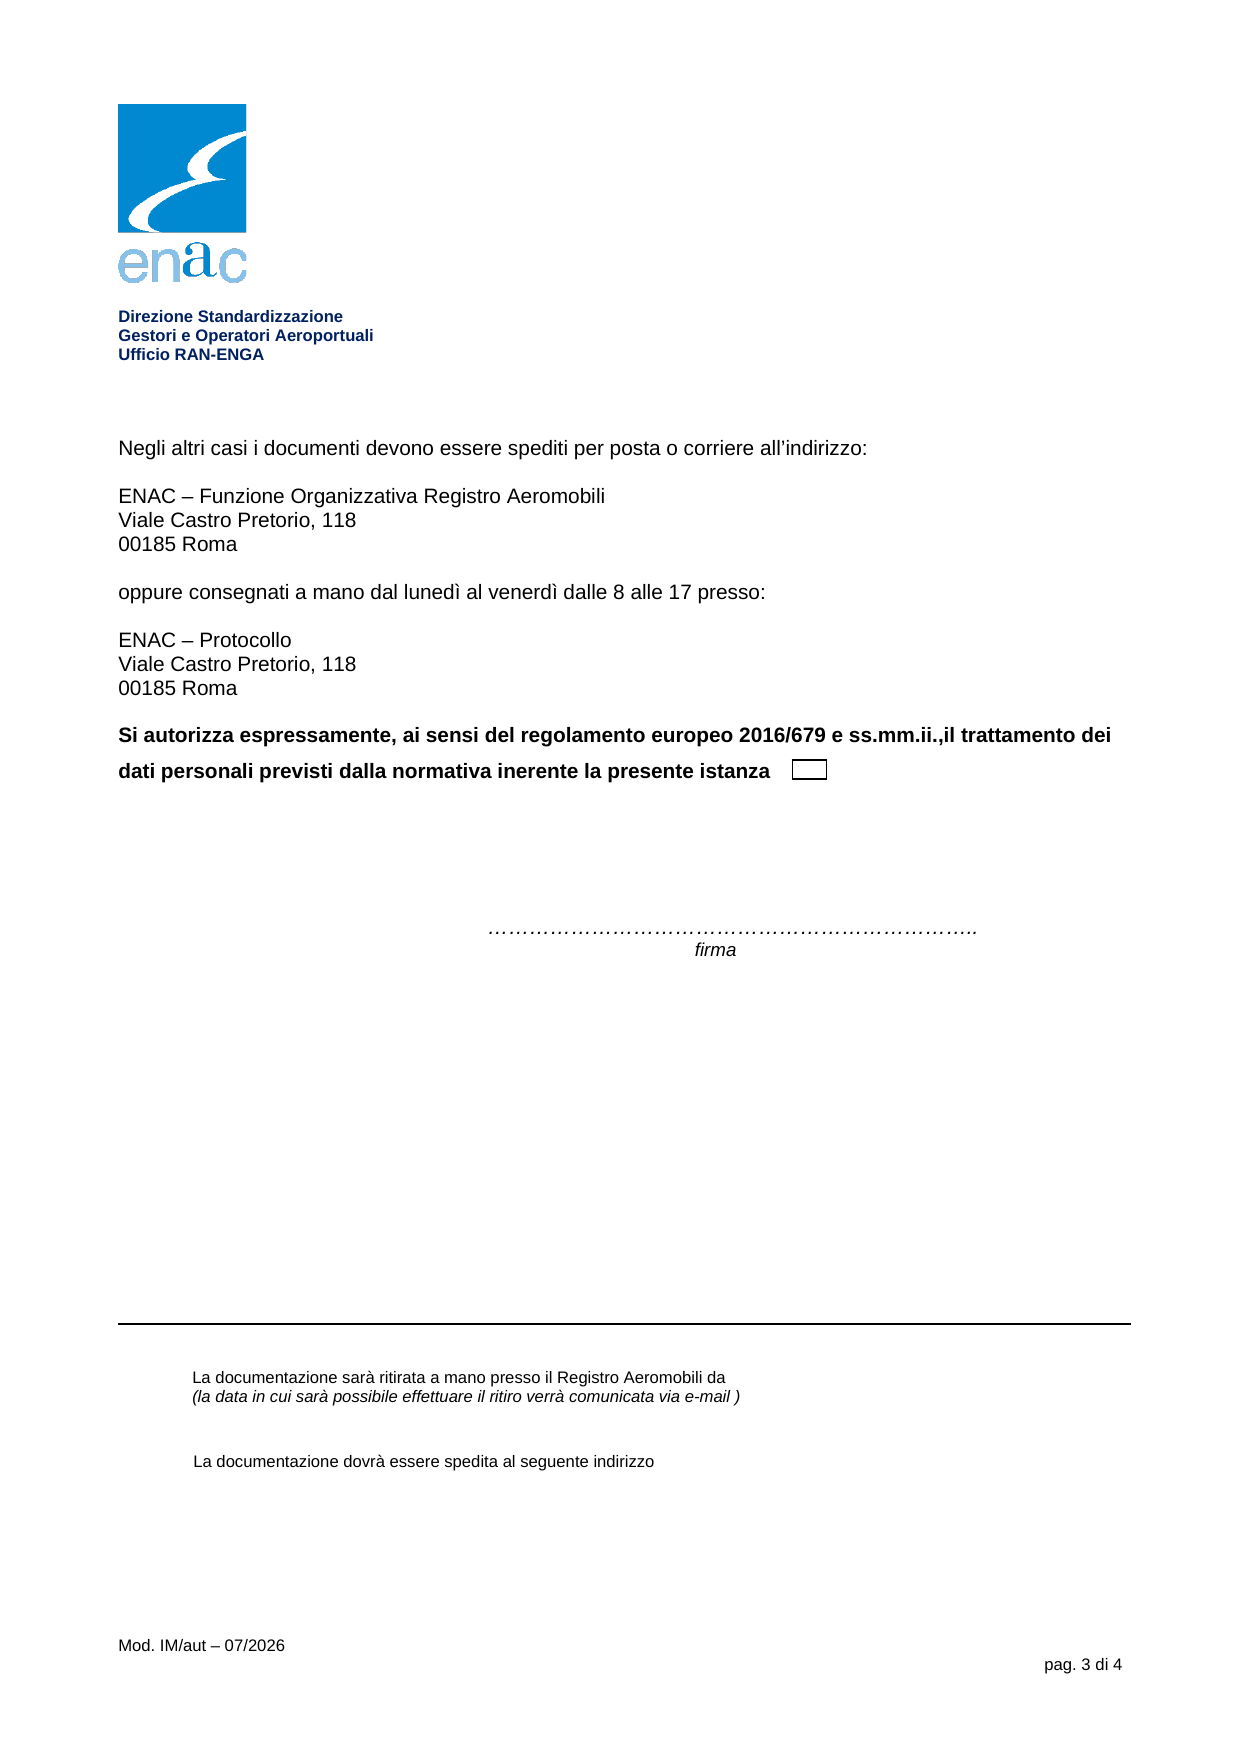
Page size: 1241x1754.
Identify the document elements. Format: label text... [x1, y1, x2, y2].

text La documentazione sarà ritirata a mano presso il Registro Aeromobili da [118, 1368, 1122, 1387]
text Ufficio RAN-ENGA [118, 345, 1122, 364]
text Viale Castro Pretorio, 118 [118, 508, 1122, 532]
text firma [118, 939, 1122, 961]
text Direzione Standardizzazione [118, 306, 1122, 326]
text (la data in cui sarà possibile effettuare il ritiro verrà comunicata via e-mail ) [118, 1387, 1122, 1406]
text 00185 Roma [118, 675, 1122, 699]
text Viale Castro Pretorio, 118 [118, 651, 1122, 675]
text Si autorizza espressamente, ai sensi del regolamento europeo 2016/679 e ss.mm.ii.,il trattamento dei dati personali previsti dalla normativa inerente la presente istanza [118, 723, 1122, 783]
text 00185 Roma [118, 532, 1122, 556]
text …………………………………………………………….. [487, 891, 1122, 939]
text oppure consegnati a mano dal lunedì al venerdì dalle 8 alle 17 presso: [118, 579, 1122, 603]
text ENAC – Protocollo [118, 627, 1122, 651]
text La documentazione dovrà essere spedita al seguente indirizzo [118, 1444, 1122, 1473]
text ENAC – Funzione Organizzativa Registro Aeromobili [118, 484, 1122, 508]
text Negli altri casi i documenti devono essere spediti per posta o corriere all’indirizzo: [118, 436, 1122, 460]
text Gestori e Operatori Aeroportuali [118, 326, 1122, 345]
